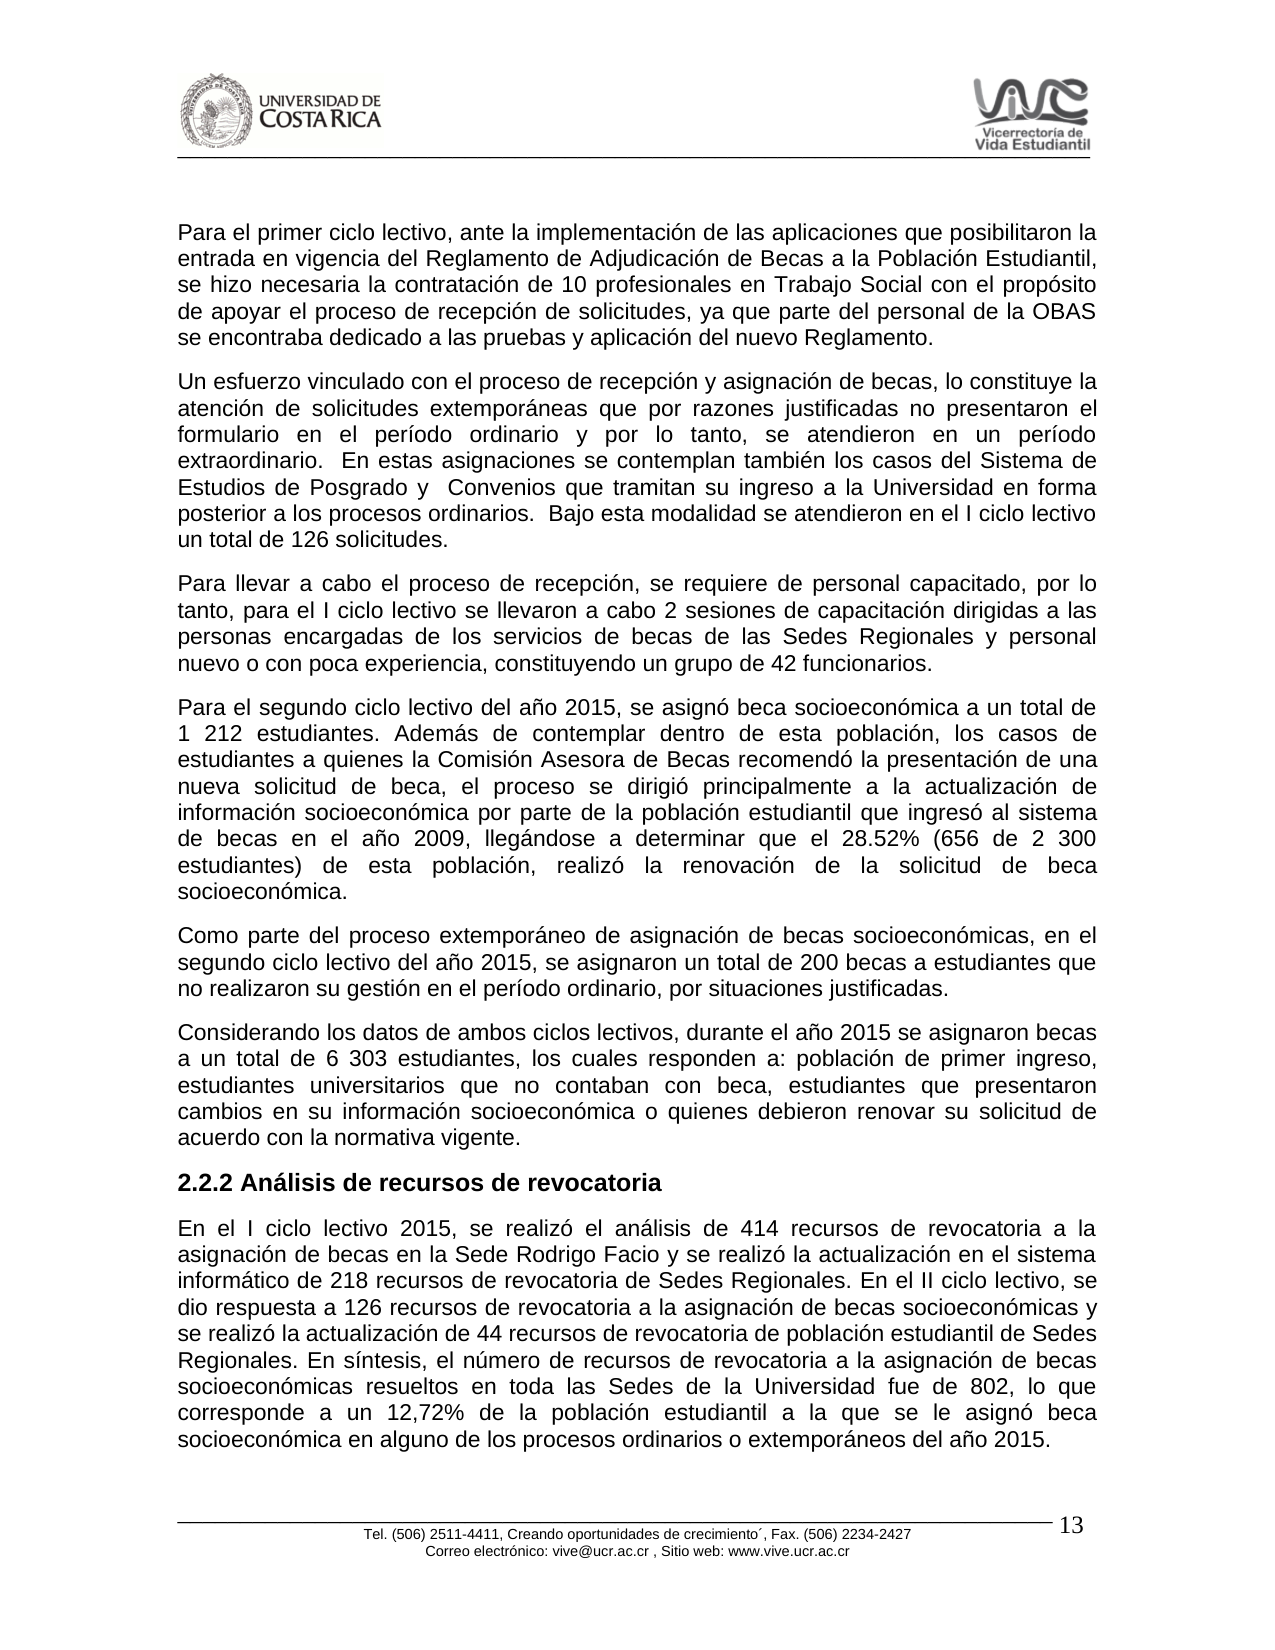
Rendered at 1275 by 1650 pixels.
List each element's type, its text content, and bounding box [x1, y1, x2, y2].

text Como parte del proceso extemporáneo de asignación de becas socioeconómicas, en el segundo ciclo lectivo del año 2015, se asignaron un total de 200 becas a estudiantes que no realizaron su gestión en el período ordinario, por situaciones justificadas. [177, 922, 1098, 1001]
text Considerando los datos de ambos ciclos lectivos, durante el año 2015 se asignaron becas a un total de 6 303 estudiantes, los cuales responden a: población de primer ingreso, estudiantes universitarios que no contaban con beca, estudiantes que presentaron cambios en su información socioeconómica o quienes debieron renovar su solicitud de acuerdo con la normativa vigente. [177, 1019, 1098, 1151]
text Un esfuerzo vinculado con el proceso de recepción y asignación de becas, lo constituye la atención de solicitudes extemporáneas que por razones justificadas no presentaron el formulario en el período ordinario y por lo tanto, se atendieron en un período extraordinario. En estas asignaciones se contemplan también los casos del Sistema de Estudios de Posgrado y Convenios que tramitan su ingreso a la Universidad en forma posterior a los procesos ordinarios. Bajo esta modalidad se atendieron en el I ciclo lectivo un total de 126 solicitudes. [177, 368, 1098, 553]
list Para el primer ciclo lectivo, ante la implementación de las aplicaciones que posibilitaron la entrada en vigencia del Reglamento de Adjudicación de Becas a la Población Estudiantil, se hizo necesaria la contratación de 10 profesionales en Trabajo Social con el propósito de apoyar el proceso de recepción de solicitudes, ya que parte del personal de la OBAS se encontraba dedicado a las pruebas y aplicación del nuevo Reglamento. [177, 219, 1098, 351]
text Para llevar a cabo el proceso de recepción, se requiere de personal capacitado, por lo tanto, para el I ciclo lectivo se llevaron a cabo 2 sesiones de capacitación dirigidas a las personas encargadas de los servicios de becas de las Sedes Regionales y personal nuevo o con poca experiencia, constituyendo un grupo de 42 funcionarios. [177, 570, 1098, 676]
text Para el segundo ciclo lectivo del año 2015, se asignó beca socioeconómica a un total de 1 212 estudiantes. Además de contemplar dentro de esta población, los casos de estudiantes a quienes la Comisión Asesora de Becas recomendó la presentación de una nueva solicitud de beca, el proceso se dirigió principalmente a la actualización de información socioeconómica por parte de la población estudiantil que ingresó al sistema de becas en el año 2009, llegándose a determinar que el 28.52% (656 de 2 300 estudiantes) de esta población, realizó la renovación de la solicitud de beca socioeconómica. [177, 693, 1098, 904]
subtitle 2.2.2 Análisis de recursos de revocatoria [177, 1168, 1098, 1197]
text En el I ciclo lectivo 2015, se realizó el análisis de 414 recursos de revocatoria a la asignación de becas en la Sede Rodrigo Facio y se realizó la actualización en el sistema informático de 218 recursos de revocatoria de Sedes Regionales. En el II ciclo lectivo, se dio respuesta a 126 recursos de revocatoria a la asignación de becas socioeconómicas y se realizó la actualización de 44 recursos de revocatoria de población estudiantil de Sedes Regionales. En síntesis, el número de recursos de revocatoria a la asignación de becas socioeconómicas resueltos en toda las Sedes de la Universidad fue de 802, lo que corresponde a un 12,72% de la población estudiantil a la que se le asignó beca socioeconómica en alguno de los procesos ordinarios o extemporáneos del año 2015. [177, 1215, 1098, 1452]
